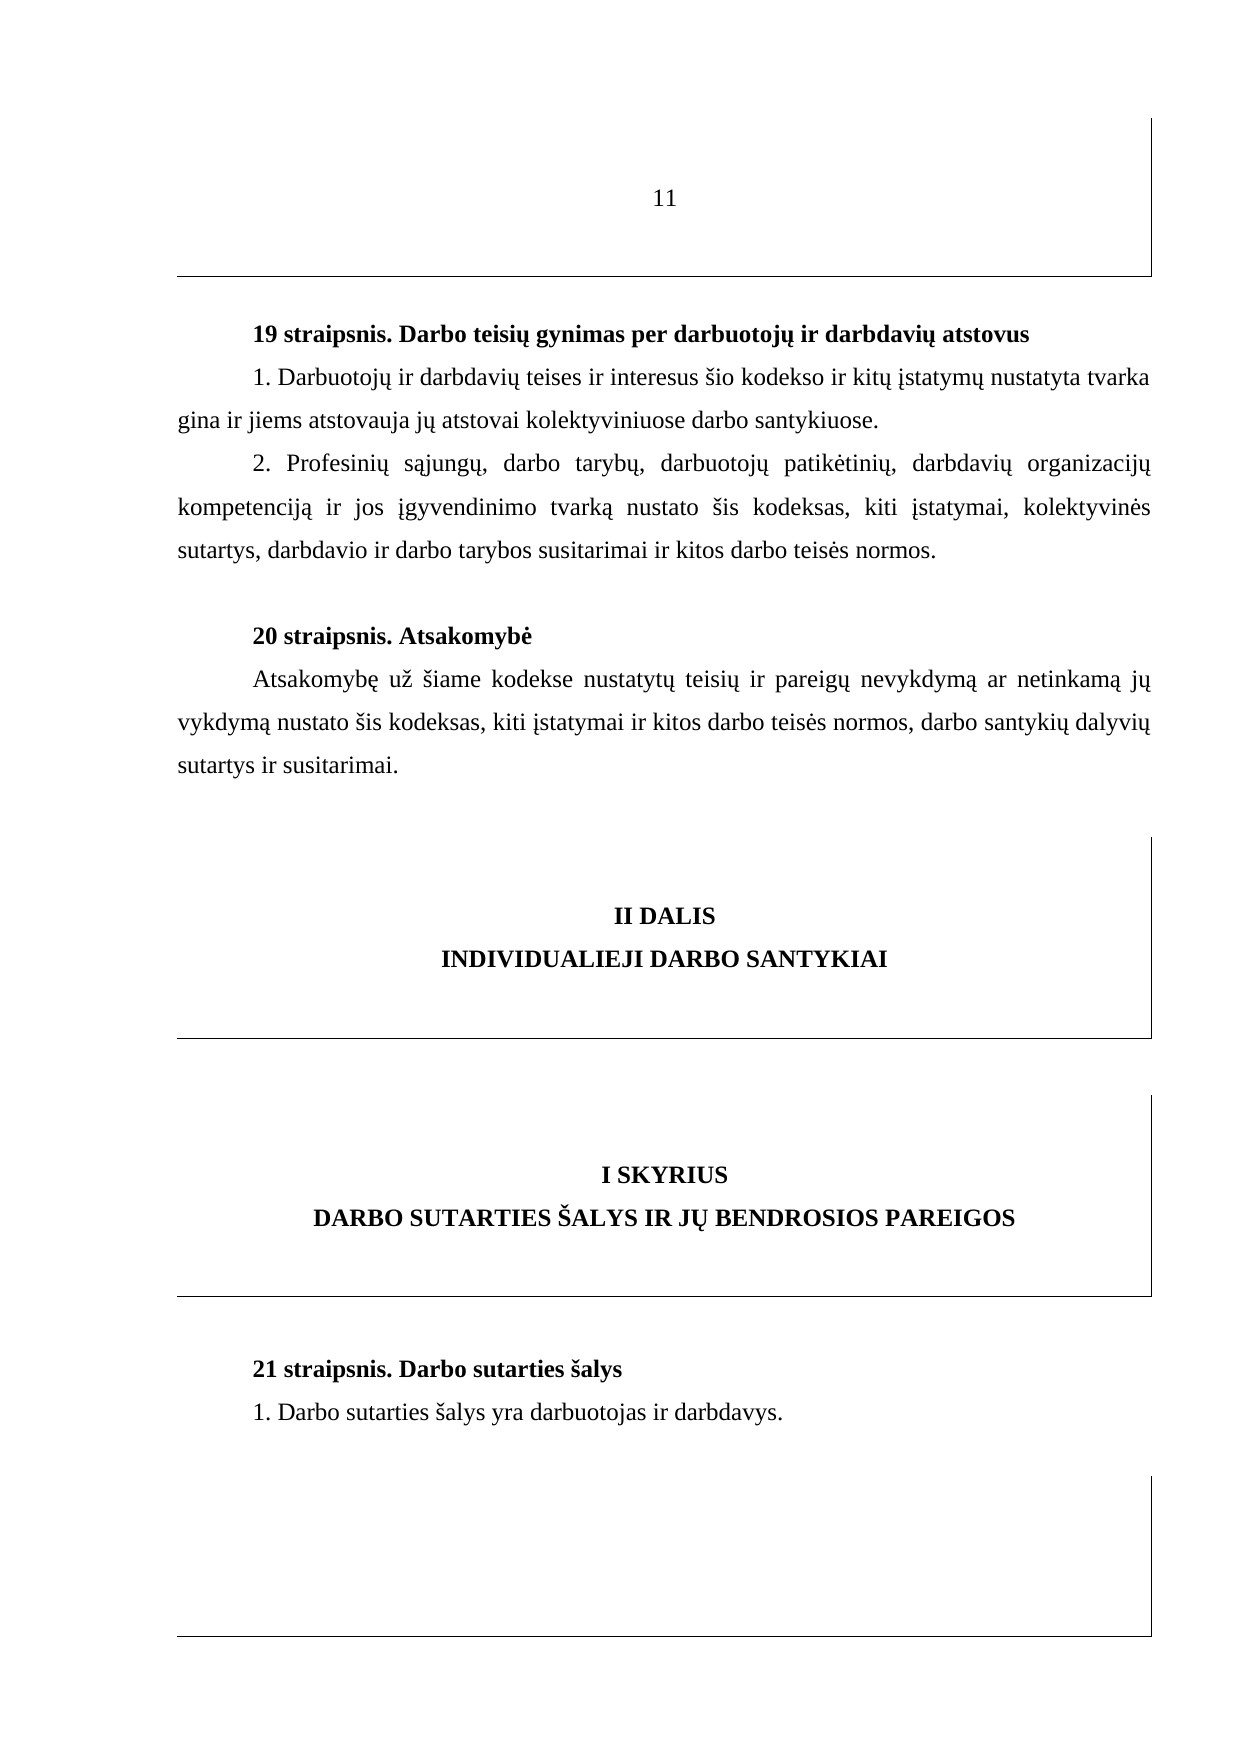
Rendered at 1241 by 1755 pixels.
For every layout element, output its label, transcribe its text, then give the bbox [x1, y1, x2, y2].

text 1. Darbuotojų ir darbdavių teises ir interesus šio kodekso ir kitų įstatymų nustatyta tvarka gina ir jiems atstovauja jų atstovai kolektyviniuose darbo santykiuose. [177, 362, 1152, 434]
subtitle I SKYRIUS [177, 1095, 1151, 1138]
text Atsakomybę už šiame kodekse nustatytų teisių ir pareigų nevykdymą ar netinkamą jų vykdymą nustato šis kodeksas, kiti įstatymai ir kitos darbo teisės normos, darbo santykių dalyvių sutartys ir susitarimai. [177, 664, 1152, 779]
subtitle 19 straipsnis. Darbo teisių gynimas per darbuotojų ir darbdavių atstovus [177, 319, 1152, 348]
subtitle 20 straipsnis. Atsakomybė [177, 621, 1152, 650]
subtitle DARBO SUTARTIES ŠALYS IR JŲ BENDROSIOS PAREIGOS [177, 1138, 1152, 1296]
text INDIVIDUALIEJI DARBO SANTYKIAI [177, 880, 1152, 1038]
subtitle 21 straipsnis. Darbo sutarties šalys [177, 1354, 1152, 1382]
text II DALIS [177, 837, 1151, 880]
text 2. Profesinių sąjungų, darbo tarybų, darbuotojų patikėtinių, darbdavių organizacijų kompetenciją ir jos įgyvendinimo tvarką nustato šis kodeksas, kiti įstatymai, kolektyvinės sutartys, darbdavio ir darbo tarybos susitarimai ir kitos darbo teisės normos. [177, 448, 1152, 563]
text 1. Darbo sutarties šalys yra darbuotojas ir darbdavys. [177, 1397, 1152, 1426]
